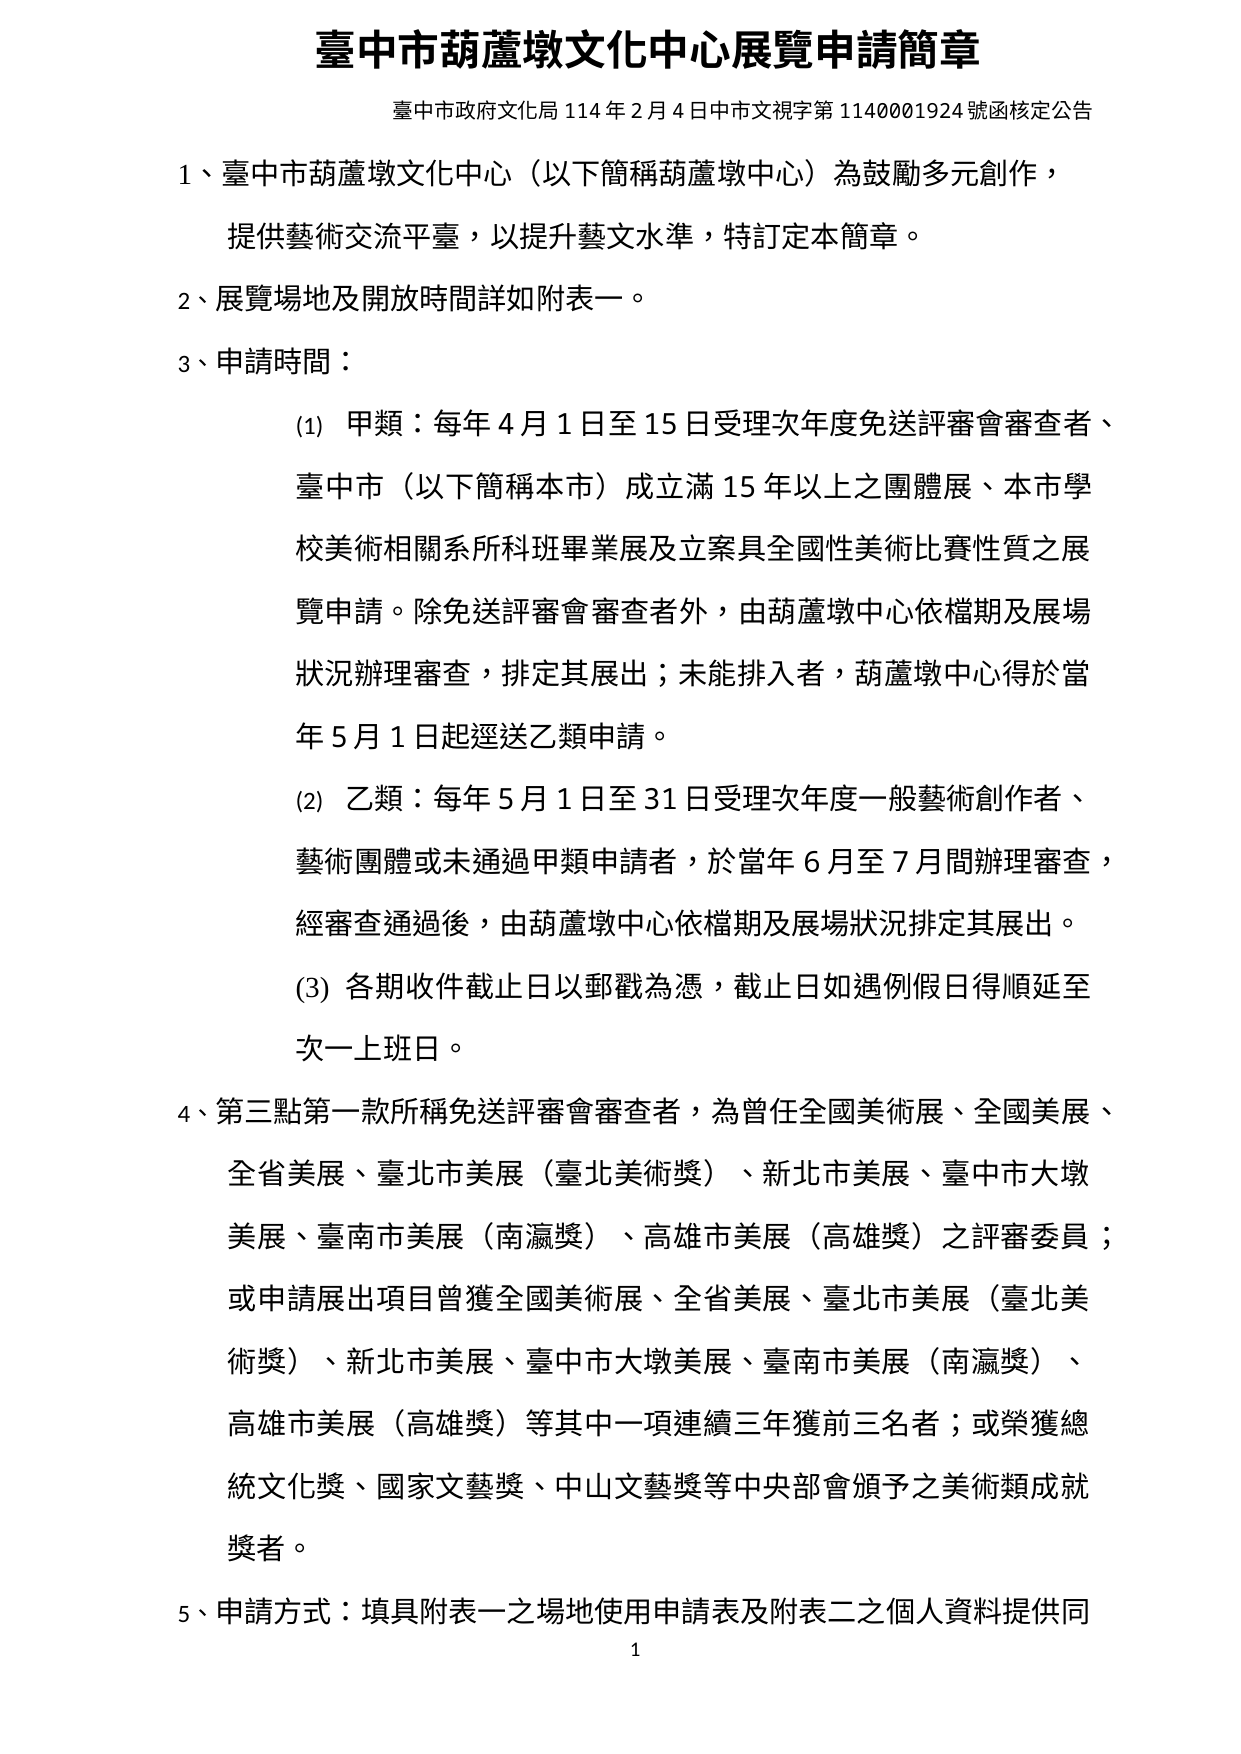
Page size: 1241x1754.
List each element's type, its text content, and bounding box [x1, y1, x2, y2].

list 第三點第一款所稱免送評審會審查者，為曾任全國美術展、全國美展、全省美展、臺北市美展（臺北美術獎）、新北市美展、臺中市大墩美展、臺南市美展（南瀛獎）、高雄市美展（高雄獎）之評審委員；或申請展出項目曾獲全國美術展、全省美展、臺北市美展（臺北美術獎）、新北市美展、臺中市大墩美展、臺南市美展（南瀛獎）、高雄市美展（高雄獎）等其中一項連續三年獲前三名者；或榮獲總統文化獎、國家文藝獎、中山文藝獎等中央部會頒予之美術類成就獎者。 [177, 1068, 1092, 1568]
text 臺中市葫蘆墩文化中心展覽申請簡章 [177, 5, 1092, 68]
list 臺中市葫蘆墩文化中心（以下簡稱葫蘆墩中心）為鼓勵多元創作，提供藝術交流平臺，以提升藝文水準，特訂定本簡章。 [177, 130, 1092, 255]
list 乙類：每年5月1日至31日受理次年度一般藝術創作者、藝術團體或未通過甲類申請者，於當年6月至7月間辦理審查，經審查通過後，由葫蘆墩中心依檔期及展場狀況排定其展出。 [295, 755, 1092, 943]
list 申請方式：填具附表一之場地使用申請表及附表二之個人資料提供同 [177, 1568, 1092, 1630]
list 各期收件截止日以郵戳為憑，截止日如遇例假日得順延至次一上班日。 [295, 943, 1092, 1068]
list 展覽場地及開放時間詳如附表一。 [177, 255, 1092, 318]
text 臺中市政府文化局114年2月4日中市文視字第1140001924號函核定公告 [177, 68, 1092, 130]
list 申請時間： [177, 318, 1092, 380]
list 甲類：每年4月1日至15日受理次年度免送評審會審查者、臺中市（以下簡稱本市）成立滿15年以上之團體展、本市學校美術相關系所科班畢業展及立案具全國性美術比賽性質之展覽申請。除免送評審會審查者外，由葫蘆墩中心依檔期及展場狀況辦理審查，排定其展出；未能排入者，葫蘆墩中心得於當年5月1日起逕送乙類申請。 [295, 380, 1092, 755]
